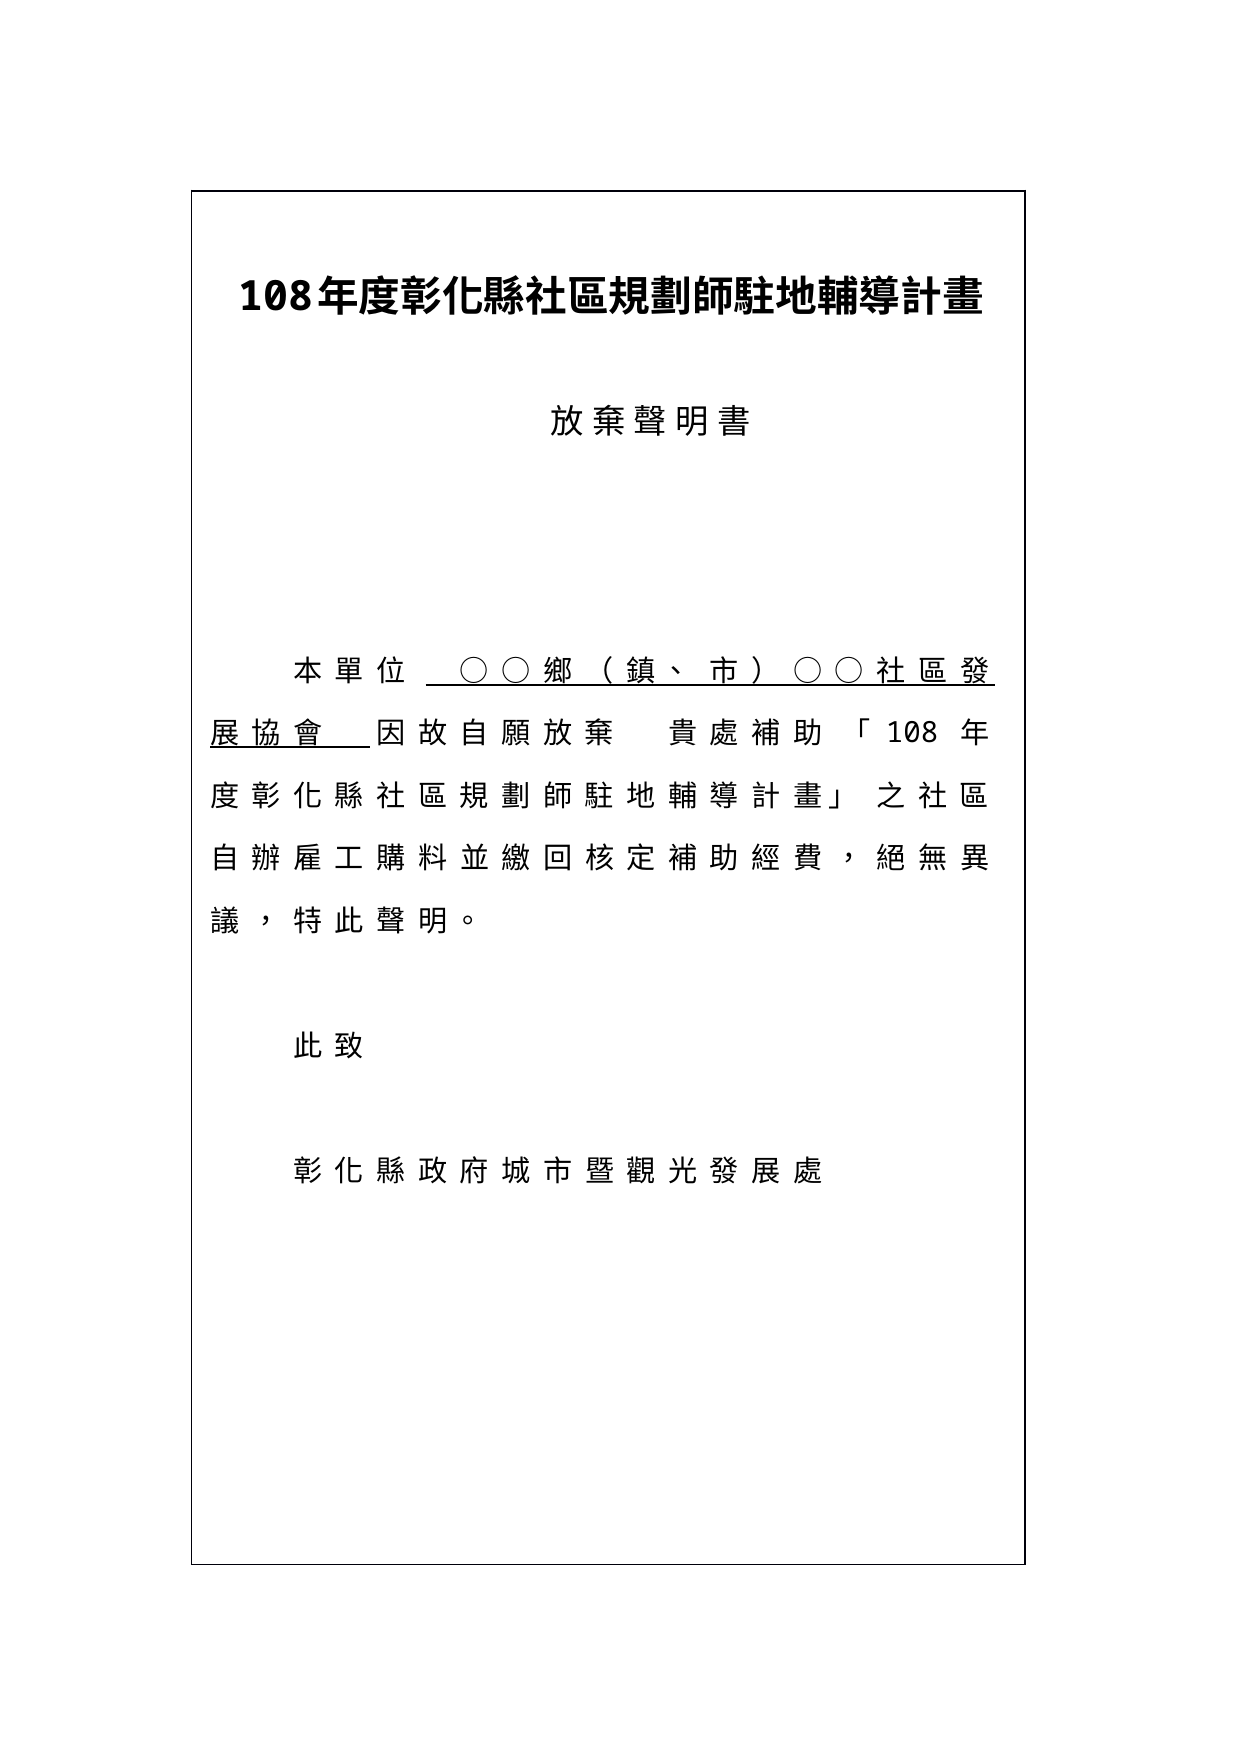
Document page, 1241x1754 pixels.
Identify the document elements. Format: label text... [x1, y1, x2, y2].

table_header 108年度彰化縣社區規劃師駐地輔導計畫 放棄聲明書 本單位 ○○鄉（鎮、市）○○社區發展協會 因故自願放棄 貴處補助「108年度彰化縣社區規劃師駐地輔導計畫」之社區自辦雇工購料並繳回核定補助經費，絕無異議，特此聲明。 此致 彰化縣政府城市暨觀光發展處 [192, 192, 1024, 1563]
